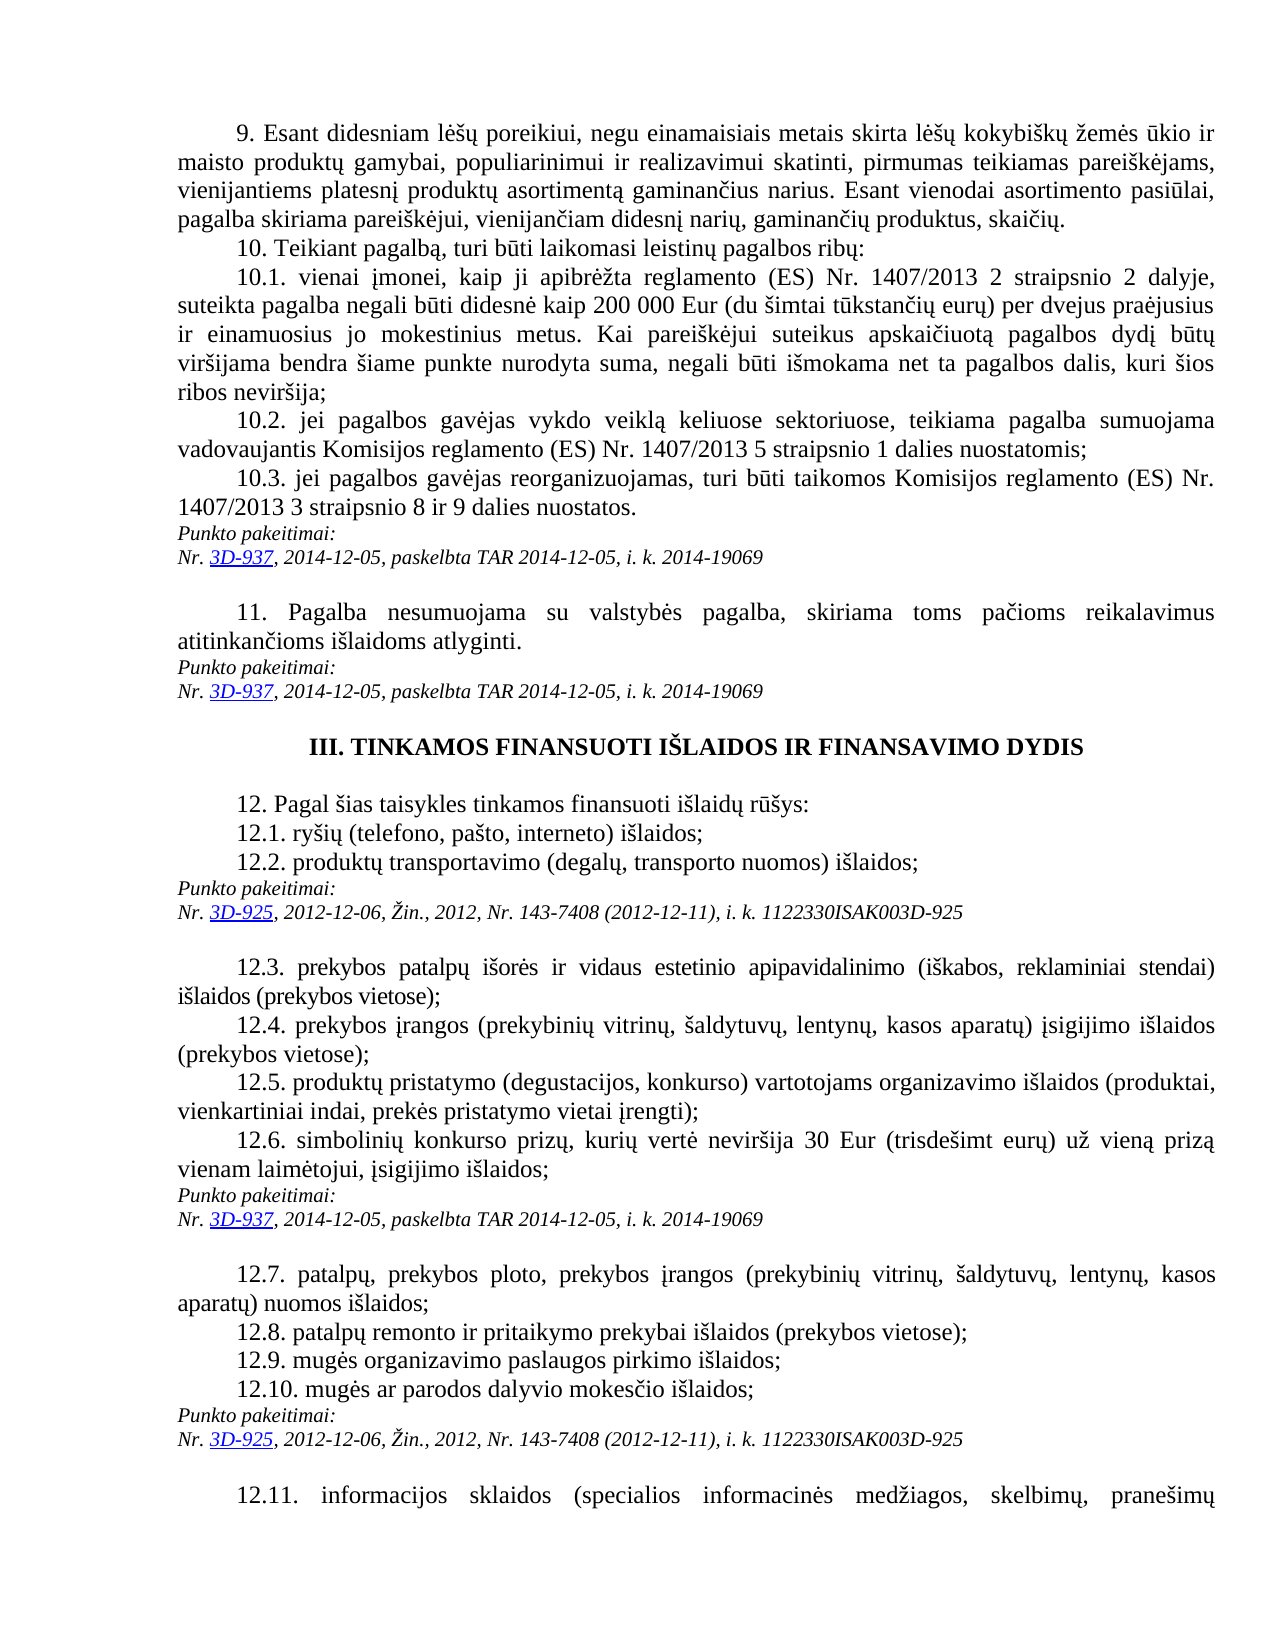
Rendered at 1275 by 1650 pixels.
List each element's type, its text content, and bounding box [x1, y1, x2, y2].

text 12.8. patalpų remonto ir pritaikymo prekybai išlaidos (prekybos vietose); [177, 1317, 1216, 1346]
text 12.2. produktų transportavimo (degalų, transporto nuomos) išlaidos; [177, 847, 1216, 876]
text 12.11. informacijos sklaidos (specialios informacinės medžiagos, skelbimų, pranešimų [177, 1480, 1216, 1509]
text Nr. 3D-937, 2014-12-05, paskelbta TAR 2014-12-05, i. k. 2014-19069 [177, 679, 1216, 703]
text 10. Teikiant pagalbą, turi būti laikomasi leistinų pagalbos ribų: [177, 233, 1216, 262]
text 10.1. vienai įmonei, kaip ji apibrėžta reglamento (ES) Nr. 1407/2013 2 straipsnio 2 dalyje, suteikta pagalba negali būti didesnė kaip 200 000 Eur (du šimtai tūkstančių eurų) per dvejus praėjusius ir einamuosius jo mokestinius metus. Kai pareiškėjui suteikus apskaičiuotą pagalbos dydį būtų viršijama bendra šiame punkte nurodyta suma, negali būti išmokama net ta pagalbos dalis, kuri šios ribos neviršija; [177, 262, 1216, 406]
text 10.2. jei pagalbos gavėjas vykdo veiklą keliuose sektoriuose, teikiama pagalba sumuojama vadovaujantis Komisijos reglamento (ES) Nr. 1407/2013 5 straipsnio 1 dalies nuostatomis; [177, 406, 1216, 463]
text 12.4. prekybos įrangos (prekybinių vitrinų, šaldytuvų, lentynų, kasos aparatų) įsigijimo išlaidos (prekybos vietose); [177, 1010, 1216, 1067]
text Punkto pakeitimai: [177, 1403, 1216, 1427]
text Punkto pakeitimai: [177, 521, 1216, 545]
text Nr. 3D-937, 2014-12-05, paskelbta TAR 2014-12-05, i. k. 2014-19069 [177, 1207, 1216, 1231]
text 10.3. jei pagalbos gavėjas reorganizuojamas, turi būti taikomos Komisijos reglamento (ES) Nr. 1407/2013 3 straipsnio 8 ir 9 dalies nuostatos. [177, 463, 1216, 521]
text Nr. 3D-937, 2014-12-05, paskelbta TAR 2014-12-05, i. k. 2014-19069 [177, 545, 1216, 569]
text 12.10. mugės ar parodos dalyvio mokesčio išlaidos; [177, 1374, 1216, 1403]
text Nr. 3D-925, 2012-12-06, Žin., 2012, Nr. 143-7408 (2012-12-11), i. k. 1122330ISAK003D-925 [177, 900, 1216, 924]
text 12.5. produktų pristatymo (degustacijos, konkurso) vartotojams organizavimo išlaidos (produktai, vienkartiniai indai, prekės pristatymo vietai įrengti); [177, 1067, 1216, 1125]
text Punkto pakeitimai: [177, 876, 1216, 900]
text III. TINKAMOS FINANSUOTI IŠLAIDOS IR FINANSAVIMO DYDIS [177, 732, 1216, 761]
text 11. Pagalba nesumuojama su valstybės pagalba, skiriama toms pačioms reikalavimus atitinkančioms išlaidoms atlyginti. [177, 597, 1216, 655]
text 12.1. ryšių (telefono, pašto, interneto) išlaidos; [177, 818, 1216, 847]
text 12. Pagal šias taisykles tinkamos finansuoti išlaidų rūšys: [177, 789, 1216, 818]
text 12.3. prekybos patalpų išorės ir vidaus estetinio apipavidalinimo (iškabos, reklaminiai stendai) išlaidos (prekybos vietose); [177, 952, 1216, 1010]
text 9. Esant didesniam lėšų poreikiui, negu einamaisiais metais skirta lėšų kokybiškų žemės ūkio ir maisto produktų gamybai, populiarinimui ir realizavimui skatinti, pirmumas teikiamas pareiškėjams, vienijantiems platesnį produktų asortimentą gaminančius narius. Esant vienodai asortimento pasiūlai, pagalba skiriama pareiškėjui, vienijančiam didesnį narių, gaminančių produktus, skaičių. [177, 118, 1216, 233]
text 12.6. simbolinių konkurso prizų, kurių vertė neviršija 30 Eur (trisdešimt eurų) už vieną prizą vienam laimėtojui, įsigijimo išlaidos; [177, 1125, 1216, 1182]
text 12.7. patalpų, prekybos ploto, prekybos įrangos (prekybinių vitrinų, šaldytuvų, lentynų, kasos aparatų) nuomos išlaidos; [177, 1259, 1216, 1317]
text Nr. 3D-925, 2012-12-06, Žin., 2012, Nr. 143-7408 (2012-12-11), i. k. 1122330ISAK003D-925 [177, 1427, 1216, 1451]
text Punkto pakeitimai: [177, 1182, 1216, 1207]
text 12.9. mugės organizavimo paslaugos pirkimo išlaidos; [177, 1346, 1216, 1374]
text Punkto pakeitimai: [177, 655, 1216, 679]
